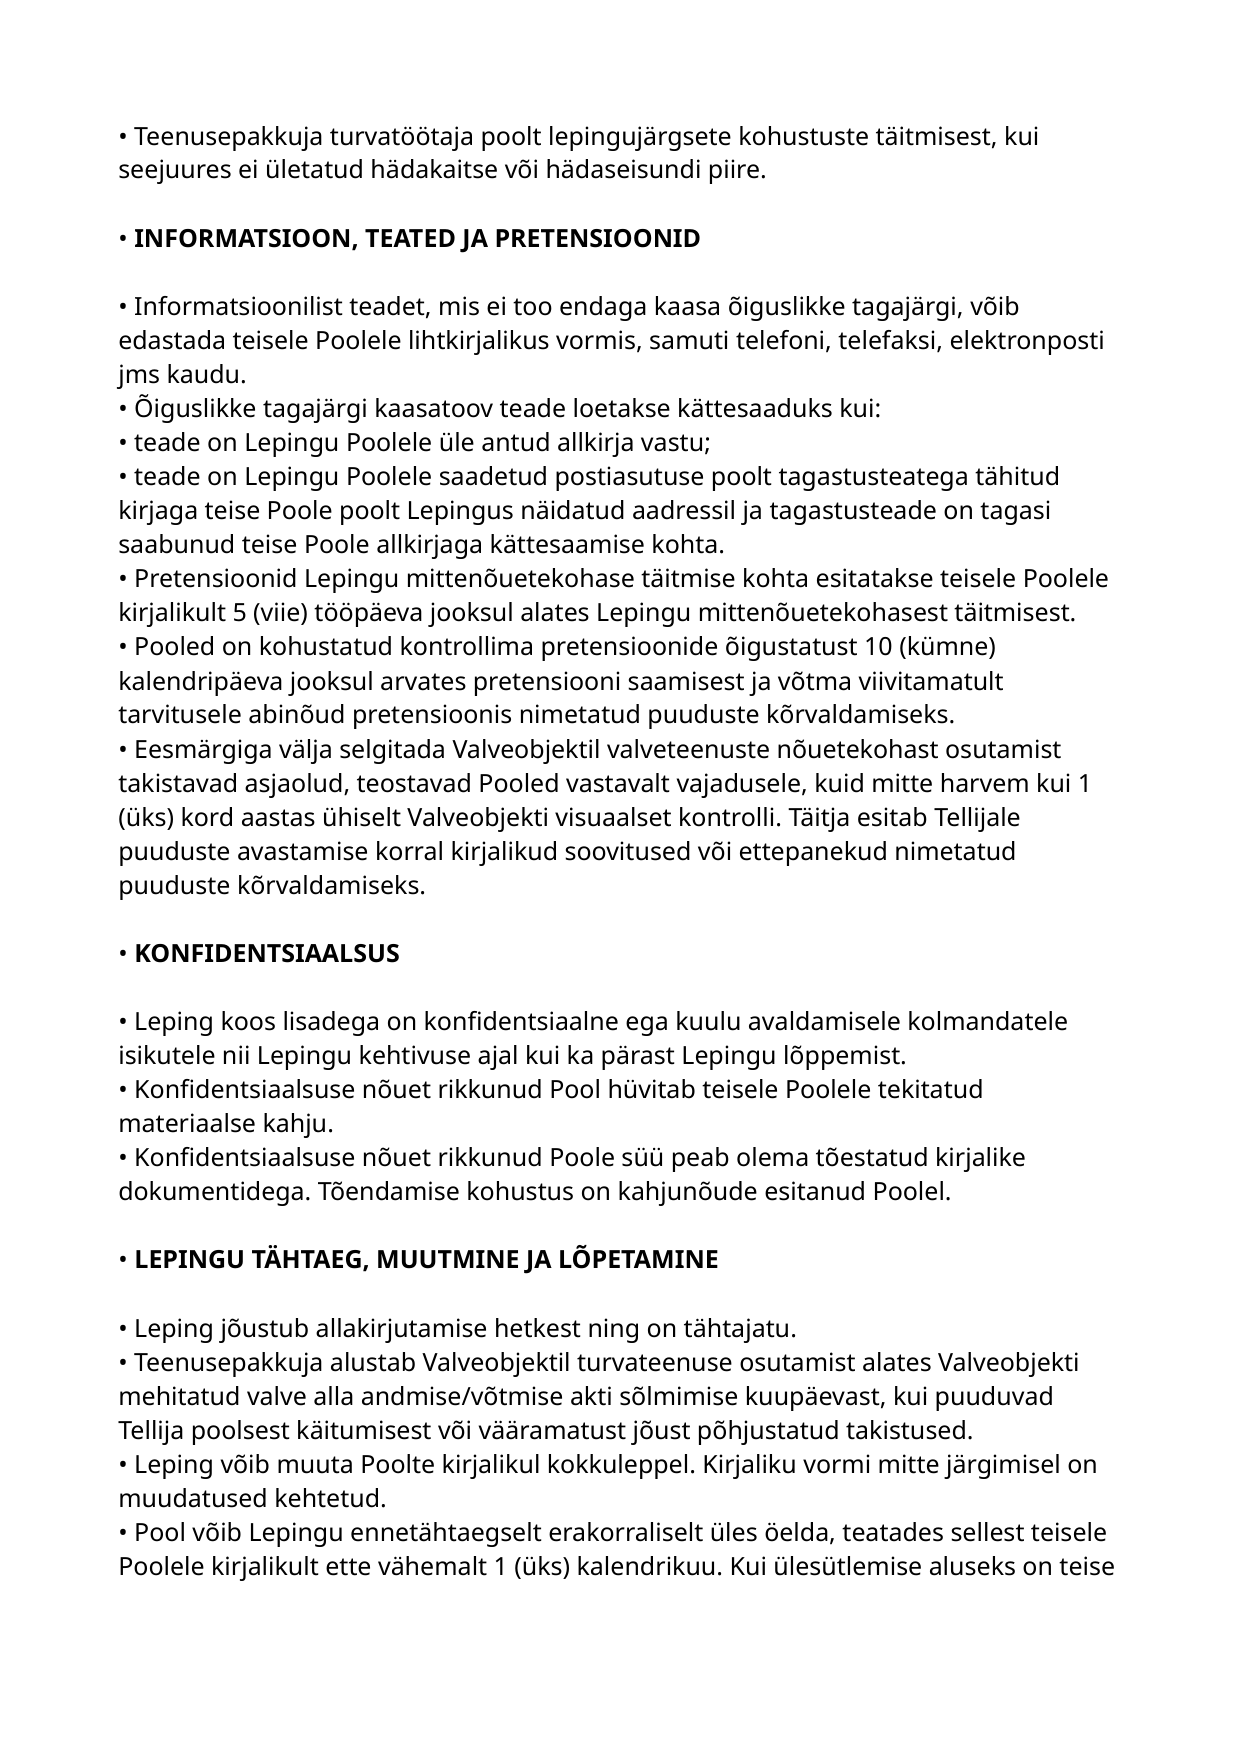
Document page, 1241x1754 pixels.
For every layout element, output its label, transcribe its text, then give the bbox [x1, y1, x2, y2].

text • Leping koos lisadega on konfidentsiaalne ega kuulu avaldamisele kolmandatele isikutele nii Lepingu kehtivuse ajal kui ka pärast Lepingu lõppemist. [118, 1004, 1122, 1072]
text • teade on Lepingu Poolele saadetud postiasutuse poolt tagastusteatega tähitud kirjaga teise Poole poolt Lepingus näidatud aadressil ja tagastusteade on tagasi saabunud teise Poole allkirjaga kättesaamise kohta. [118, 459, 1122, 561]
text • Pool võib Lepingu ennetähtaegselt erakorraliselt üles öelda, teatades sellest teisele Poolele kirjalikult ette vähemalt 1 (üks) kalendrikuu. Kui ülesütlemise aluseks on teise [118, 1515, 1122, 1583]
text • Pretensioonid Lepingu mittenõuetekohase täitmise kohta esitatakse teisele Poolele kirjalikult 5 (viie) tööpäeva jooksul alates Lepingu mittenõuetekohasest täitmisest. [118, 561, 1122, 629]
text • KONFIDENTSIAALSUS [118, 936, 1122, 970]
text • INFORMATSIOON, TEATED JA PRETENSIOONID [118, 220, 1122, 254]
text • Teenusepakkuja turvatöötaja poolt lepingujärgsete kohustuste täitmisest, kui seejuures ei ületatud hädakaitse või hädaseisundi piire. [118, 118, 1122, 186]
text • Õiguslikke tagajärgi kaasatoov teade loetakse kättesaaduks kui: [118, 391, 1122, 425]
text • Eesmärgiga välja selgitada Valveobjektil valveteenuste nõuetekohast osutamist takistavad asjaolud, teostavad Pooled vastavalt vajadusele, kuid mitte harvem kui 1 (üks) kord aastas ühiselt Valveobjekti visuaalset kontrolli. Täitja esitab Tellijale puuduste avastamise korral kirjalikud soovitused või ettepanekud nimetatud puuduste kõrvaldamiseks. [118, 731, 1122, 902]
text • Teenusepakkuja alustab Valveobjektil turvateenuse osutamist alates Valveobjekti mehitatud valve alla andmise/võtmise akti sõlmimise kuupäevast, kui puuduvad Tellija poolsest käitumisest või vääramatust jõust põhjustatud takistused. [118, 1344, 1122, 1447]
text • Informatsioonilist teadet, mis ei too endaga kaasa õiguslikke tagajärgi, võib edastada teisele Poolele lihtkirjalikus vormis, samuti telefoni, telefaksi, elektronposti jms kaudu. [118, 288, 1122, 391]
text • Konfidentsiaalsuse nõuet rikkunud Pool hüvitab teisele Poolele tekitatud materiaalse kahju. [118, 1072, 1122, 1140]
text • Leping jõustub allakirjutamise hetkest ning on tähtajatu. [118, 1310, 1122, 1344]
text • teade on Lepingu Poolele üle antud allkirja vastu; [118, 425, 1122, 459]
text • Pooled on kohustatud kontrollima pretensioonide õigustatust 10 (kümne) kalendripäeva jooksul arvates pretensiooni saamisest ja võtma viivitamatult tarvitusele abinõud pretensioonis nimetatud puuduste kõrvaldamiseks. [118, 629, 1122, 731]
text • Konfidentsiaalsuse nõuet rikkunud Poole süü peab olema tõestatud kirjalike dokumentidega. Tõendamise kohustus on kahjunõude esitanud Poolel. [118, 1140, 1122, 1208]
text • LEPINGU TÄHTAEG, MUUTMINE JA LÕPETAMINE [118, 1242, 1122, 1276]
text • Leping võib muuta Poolte kirjalikul kokkuleppel. Kirjaliku vormi mitte järgimisel on muudatused kehtetud. [118, 1447, 1122, 1515]
